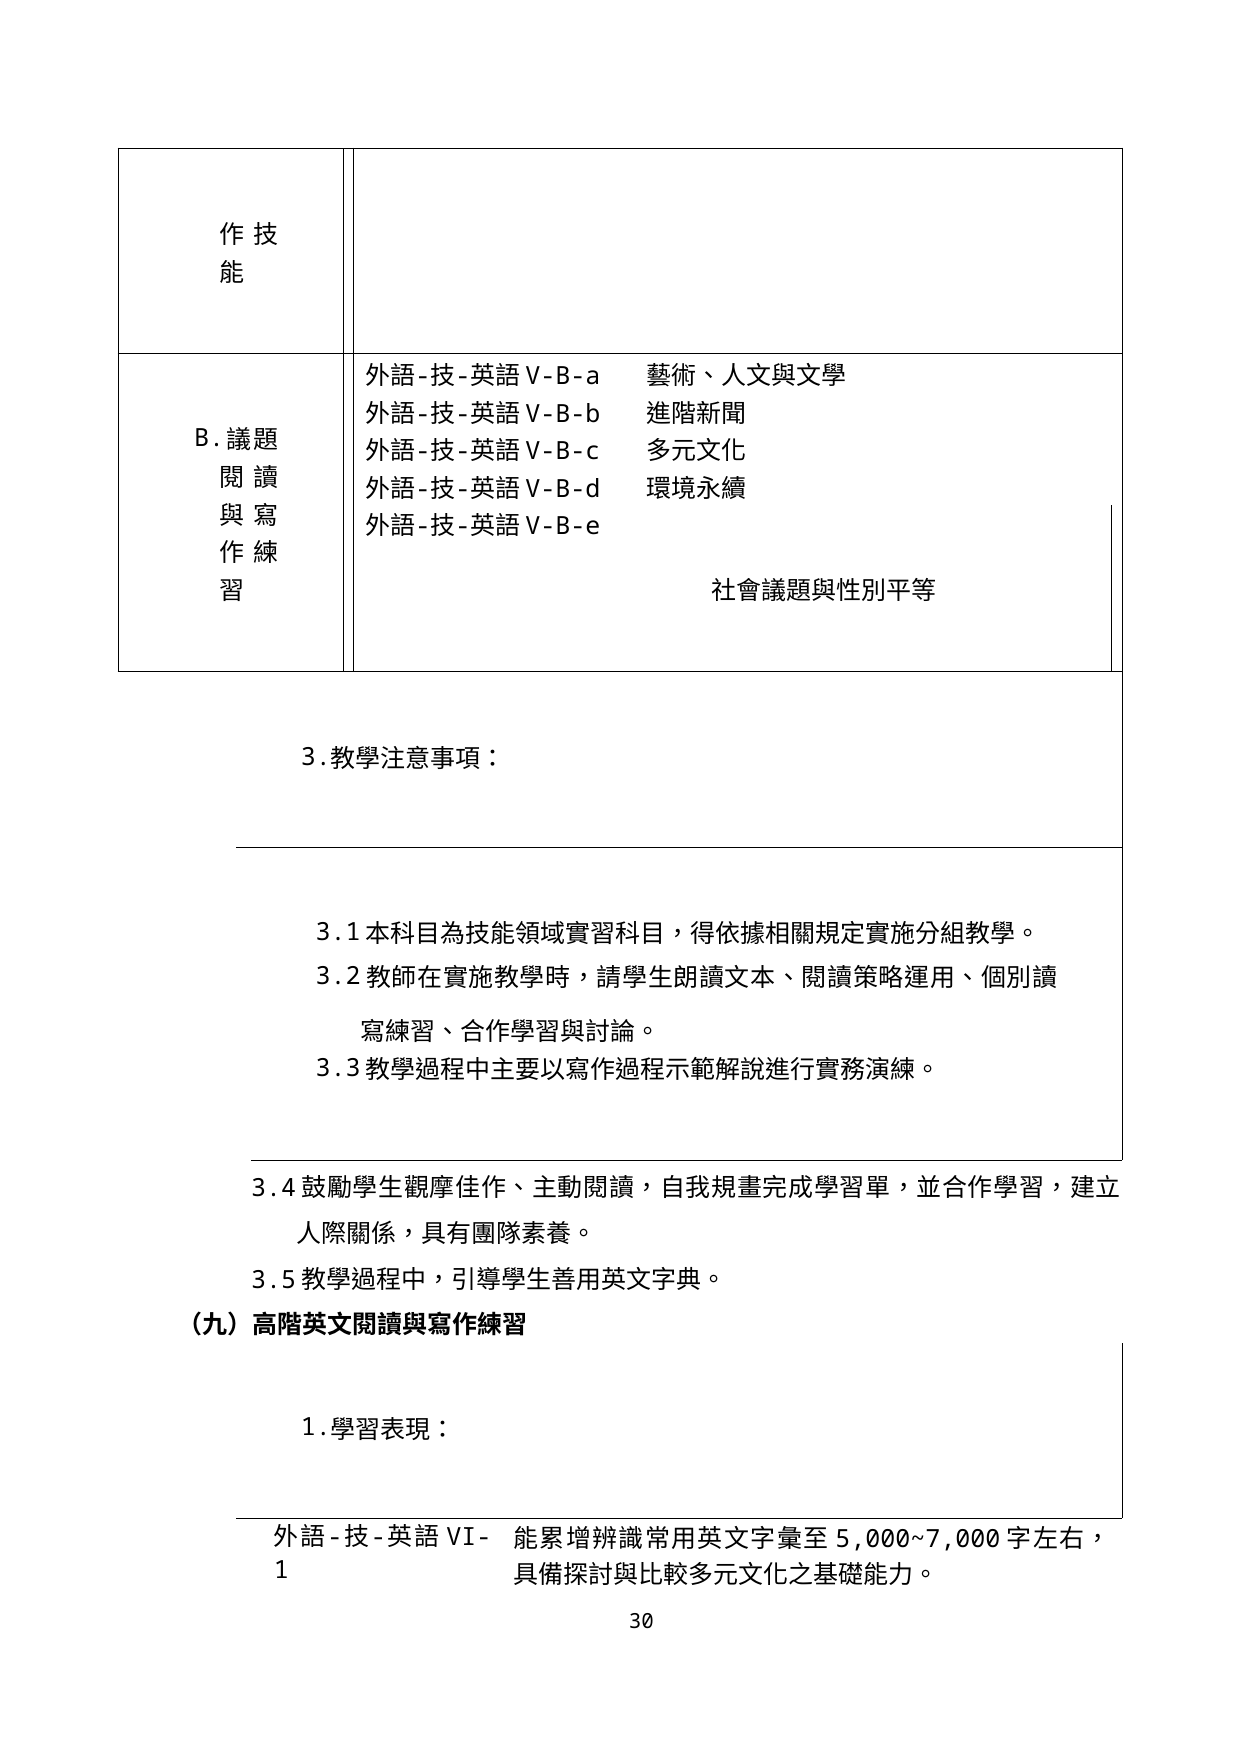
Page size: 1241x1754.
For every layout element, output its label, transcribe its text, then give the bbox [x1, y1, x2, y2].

table_cell [344, 354, 353, 671]
table_cell B.議題閱讀與寫作練習 [119, 354, 343, 671]
table_cell 外語-技-英語V-B-a 外語-技-英語V-B-b 外語-技-英語V-B-c 外語-技-英語V-B-d 外語-技-英語V-B-e [354, 354, 635, 671]
table_cell [635, 149, 1122, 353]
text 3.2教師在實施教學時，請學生朗讀文本、閱讀策略運用、個別讀寫練習、合作學習與討論。 [251, 958, 1122, 1049]
text （九）高階英文閱讀與寫作練習 [168, 1297, 1122, 1343]
text 3.4鼓勵學生觀摩佳作、主動閱讀，自我規畫完成學習單，並合作學習，建立人際關係，具有團隊素養。 [251, 1160, 1122, 1251]
text 3.教學注意事項： [236, 672, 1122, 847]
text 3.3教學過程中主要以寫作過程示範解說進行實務演練。 [251, 1049, 1122, 1160]
table_cell 作技能 [119, 149, 343, 353]
text 3.5教學過程中，引導學生善用英文字典。 [251, 1251, 1122, 1297]
table_cell 藝術、人文與文學 進階新聞 多元文化 環境永續 社會議題與性別平等 [635, 354, 1122, 671]
text 3.1本科目為技能領域實習科目，得依據相關規定實施分組教學。 [251, 847, 1122, 958]
table_cell [344, 149, 353, 353]
table_cell [354, 149, 635, 353]
table_header 能累增辨識常用英文字彙至5,000~7,000字左右，具備探討與比較多元文化之基礎能力。 [502, 1518, 1122, 1591]
text 1.學習表現： [236, 1343, 1122, 1518]
table_header 外語-技-英語VI-1 [262, 1518, 502, 1591]
